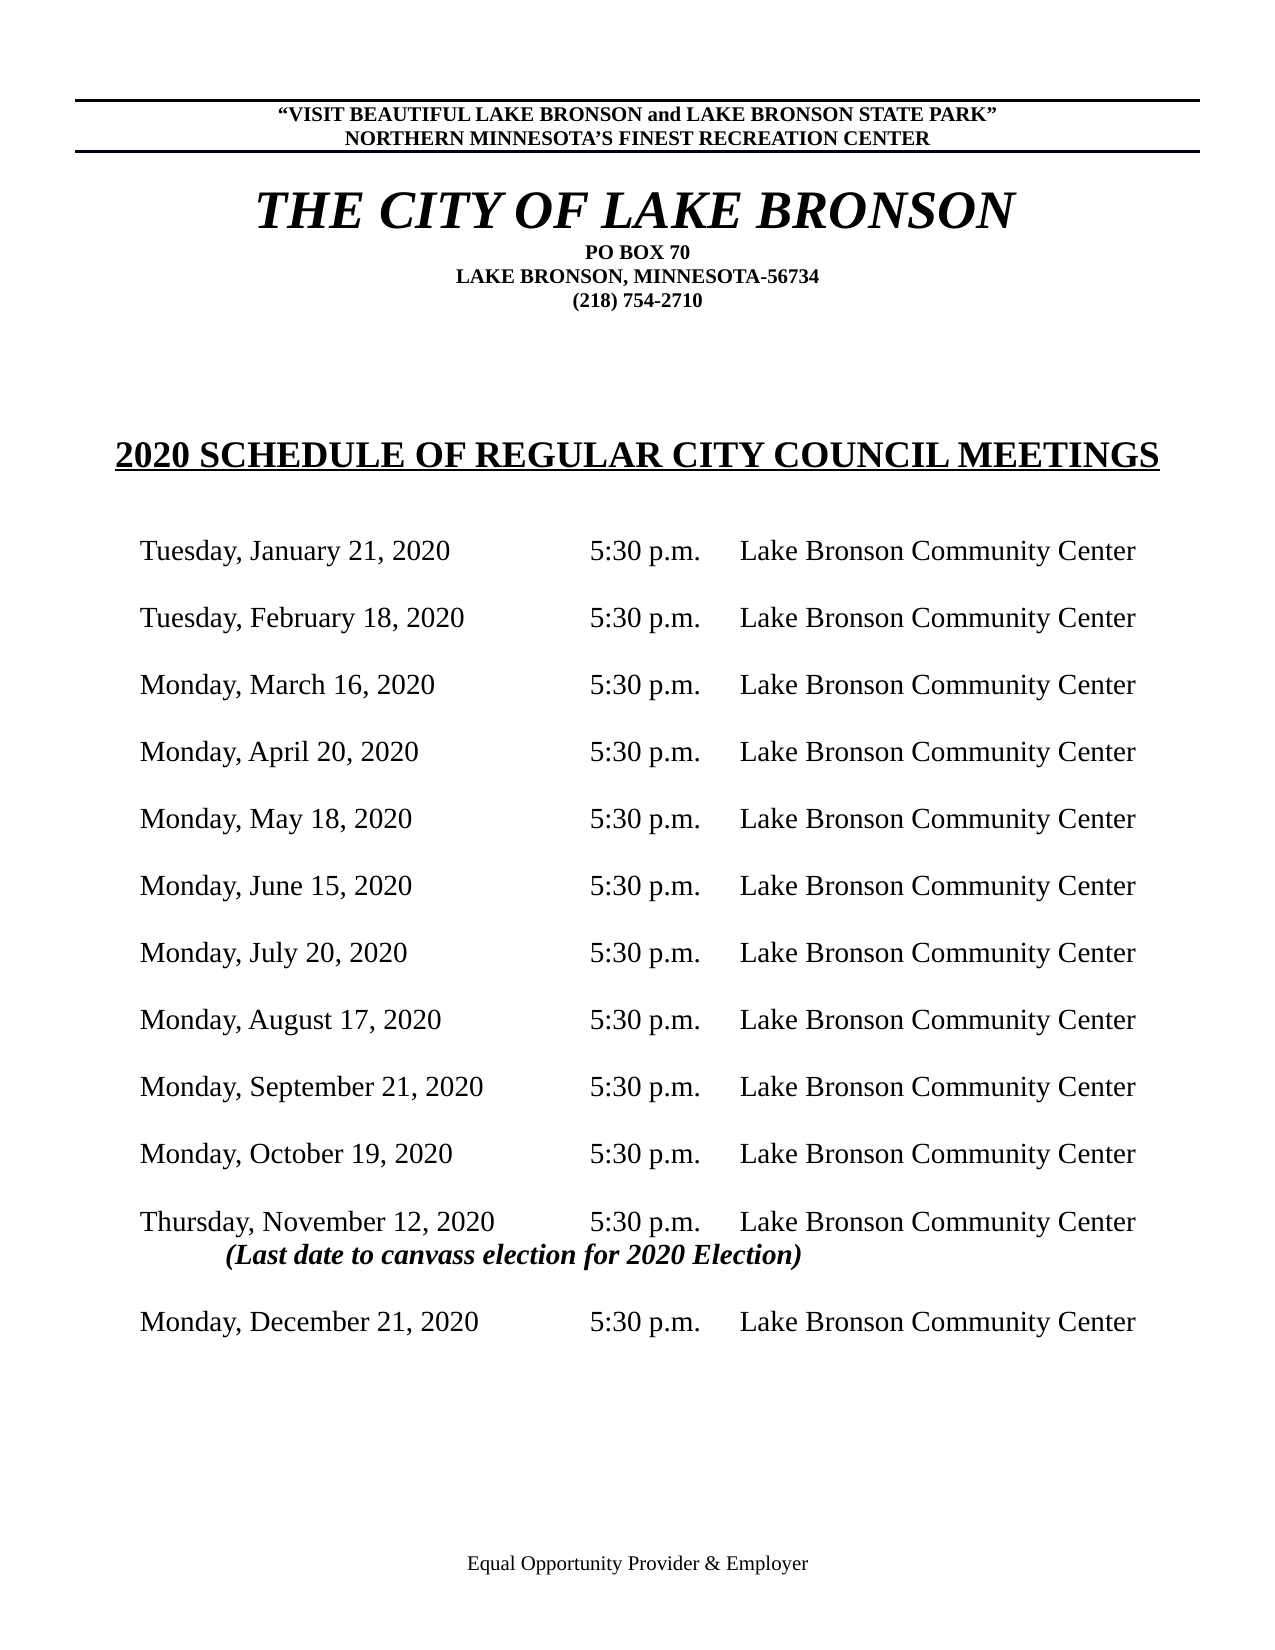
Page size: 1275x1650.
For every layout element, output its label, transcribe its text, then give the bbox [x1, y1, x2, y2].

subtitle THE CITY OF LAKE BRONSON [75, 177, 1200, 240]
text 2020 SCHEDULE OF REGULAR CITY COUNCIL MEETINGS [75, 432, 1200, 475]
text Monday, March 16, 2020 5:30 p.m. Lake Bronson Community Center [75, 667, 1200, 701]
text Monday, December 21, 2020 5:30 p.m. Lake Bronson Community Center [75, 1304, 1200, 1338]
text “VISIT BEAUTIFUL LAKE BRONSON and LAKE BRONSON STATE PARK” [75, 102, 1200, 126]
text Monday, May 18, 2020 5:30 p.m. Lake Bronson Community Center [75, 801, 1200, 835]
text Tuesday, February 18, 2020 5:30 p.m. Lake Bronson Community Center [75, 600, 1200, 633]
subtitle NORTHERN MINNESOTA’S FINEST RECREATION CENTER [75, 126, 1200, 150]
text Monday, August 17, 2020 5:30 p.m. Lake Bronson Community Center [75, 1002, 1200, 1036]
text Tuesday, January 21, 2020 5:30 p.m. Lake Bronson Community Center [75, 533, 1200, 566]
subtitle PO BOX 70 [75, 240, 1200, 264]
text (Last date to canvass election for 2020 Election) [75, 1237, 1200, 1271]
subtitle (218) 754-2710 [75, 288, 1200, 312]
text Monday, September 21, 2020 5:30 p.m. Lake Bronson Community Center [75, 1069, 1200, 1103]
text Monday, July 20, 2020 5:30 p.m. Lake Bronson Community Center [75, 935, 1200, 969]
text Monday, October 19, 2020 5:30 p.m. Lake Bronson Community Center [75, 1137, 1200, 1170]
text Thursday, November 12, 2020 5:30 p.m. Lake Bronson Community Center [75, 1204, 1200, 1237]
subtitle LAKE BRONSON, MINNESOTA-56734 [75, 264, 1200, 288]
text Monday, June 15, 2020 5:30 p.m. Lake Bronson Community Center [75, 868, 1200, 902]
text Monday, April 20, 2020 5:30 p.m. Lake Bronson Community Center [75, 734, 1200, 768]
